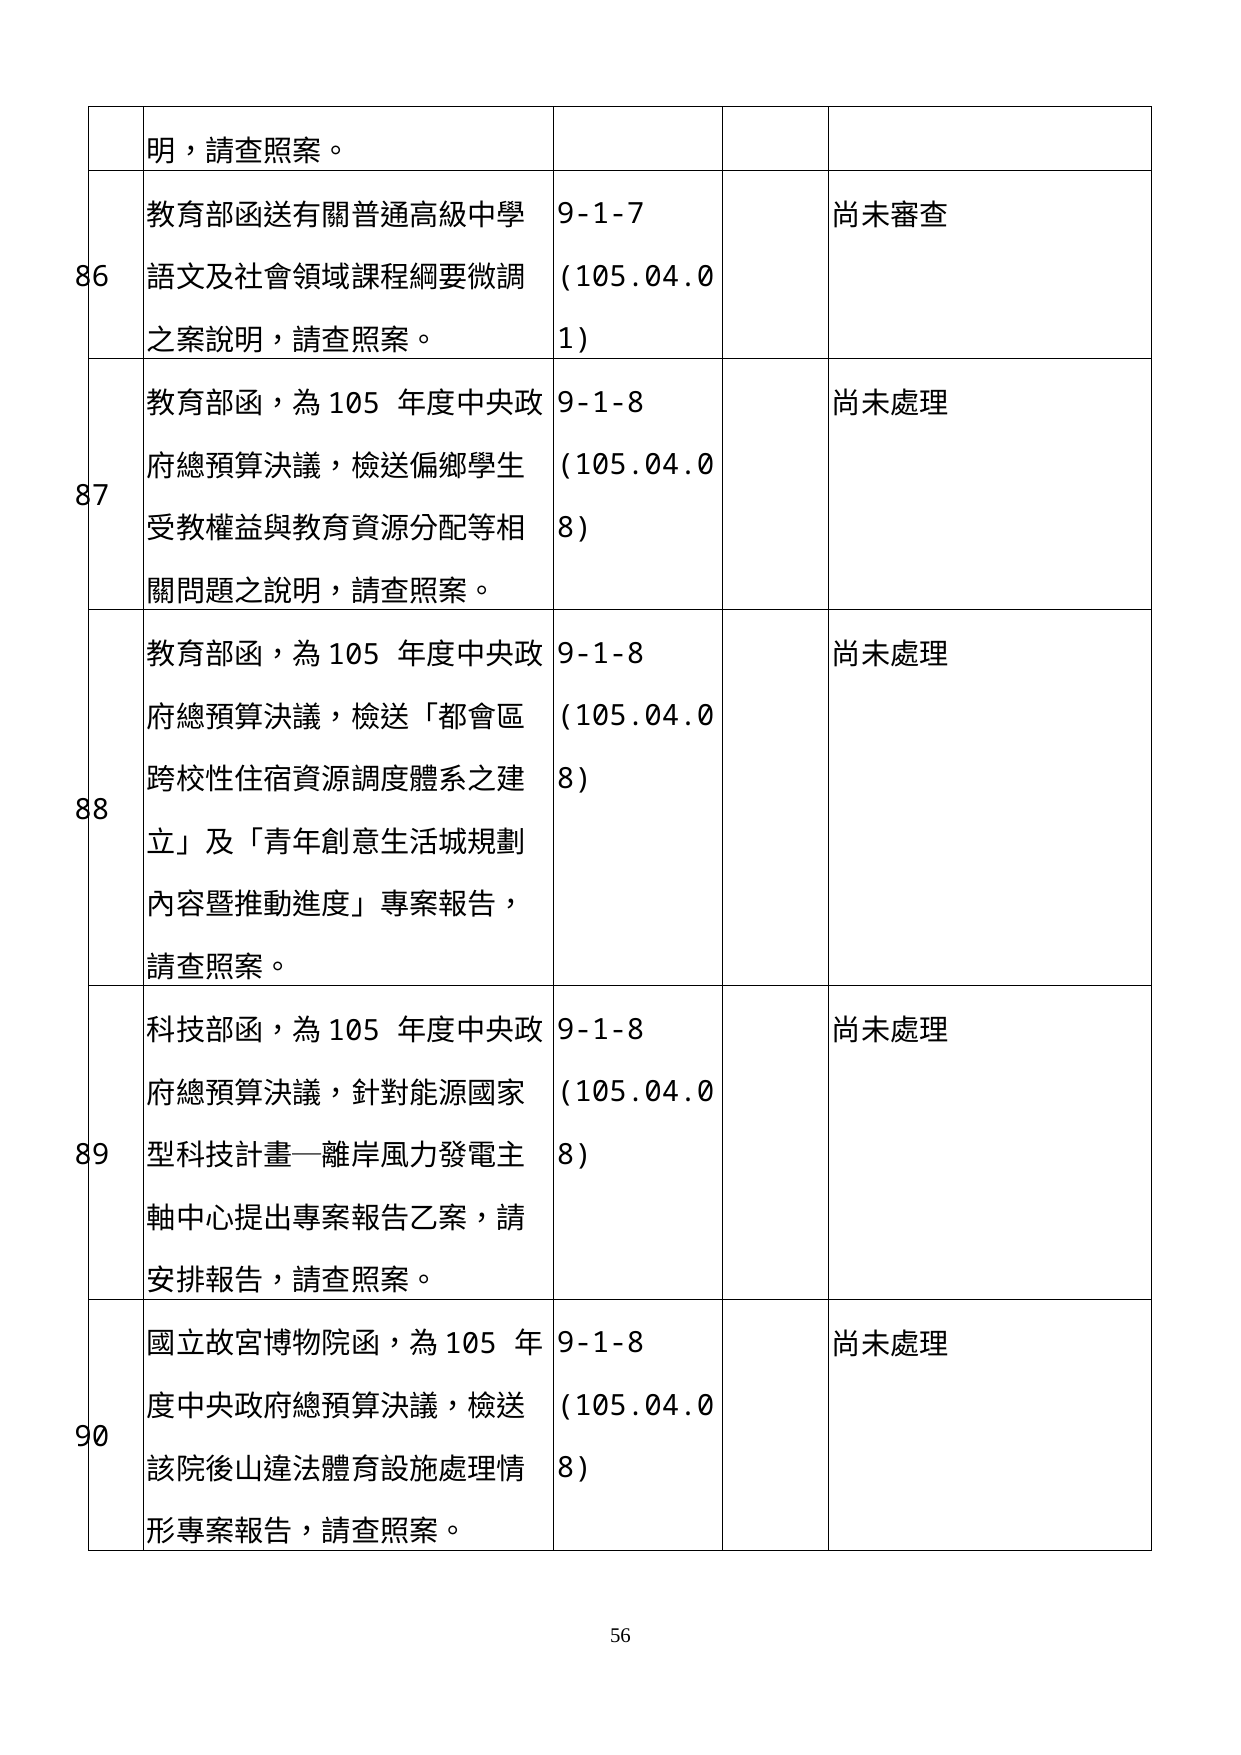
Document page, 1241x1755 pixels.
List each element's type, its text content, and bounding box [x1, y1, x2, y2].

table_cell 尚未處理 [829, 359, 1151, 609]
table_cell [723, 986, 828, 1299]
table_cell 尚未處理 [829, 610, 1151, 985]
table_cell 教育部函，為105 年度中央政府總預算決議，檢送「都會區跨校性住宿資源調度體系之建立」及「青年創意生活城規劃內容暨推動進度」專案報告，請查照案。 [144, 610, 553, 985]
table_cell [89, 1300, 143, 1550]
table_cell [829, 107, 1151, 169]
table_cell 明，請查照案。 [144, 107, 553, 169]
table_cell 9-1-8 (105.04.08) [554, 359, 722, 609]
table_cell 9-1-7 (105.04.01) [554, 171, 722, 358]
table_cell 9-1-8 (105.04.08) [554, 1300, 722, 1550]
table_cell 9-1-8 (105.04.08) [554, 610, 722, 985]
table_cell 尚未審查 [829, 171, 1151, 358]
table_cell [723, 1300, 828, 1550]
table_cell [89, 171, 143, 358]
table_cell 國立故宮博物院函，為105 年度中央政府總預算決議，檢送該院後山違法體育設施處理情形專案報告，請查照案。 [144, 1300, 553, 1550]
table_cell [89, 610, 143, 985]
table_cell 教育部函，為105 年度中央政府總預算決議，檢送偏鄉學生受教權益與教育資源分配等相關問題之說明，請查照案。 [144, 359, 553, 609]
table_cell [554, 107, 722, 169]
table_cell [89, 986, 143, 1299]
table_cell 教育部函送有關普通高級中學語文及社會領域課程綱要微調之案說明，請查照案。 [144, 171, 553, 358]
table_cell [723, 107, 828, 169]
table_cell [89, 107, 143, 169]
table_cell 尚未處理 [829, 986, 1151, 1299]
table_cell [89, 359, 143, 609]
table_cell 尚未處理 [829, 1300, 1151, 1550]
table_cell [723, 359, 828, 609]
table_cell 9-1-8 (105.04.08) [554, 986, 722, 1299]
table_cell 科技部函，為105 年度中央政府總預算決議，針對能源國家型科技計畫─離岸風力發電主軸中心提出專案報告乙案，請安排報告，請查照案。 [144, 986, 553, 1299]
table_cell [723, 610, 828, 985]
table_cell [723, 171, 828, 358]
